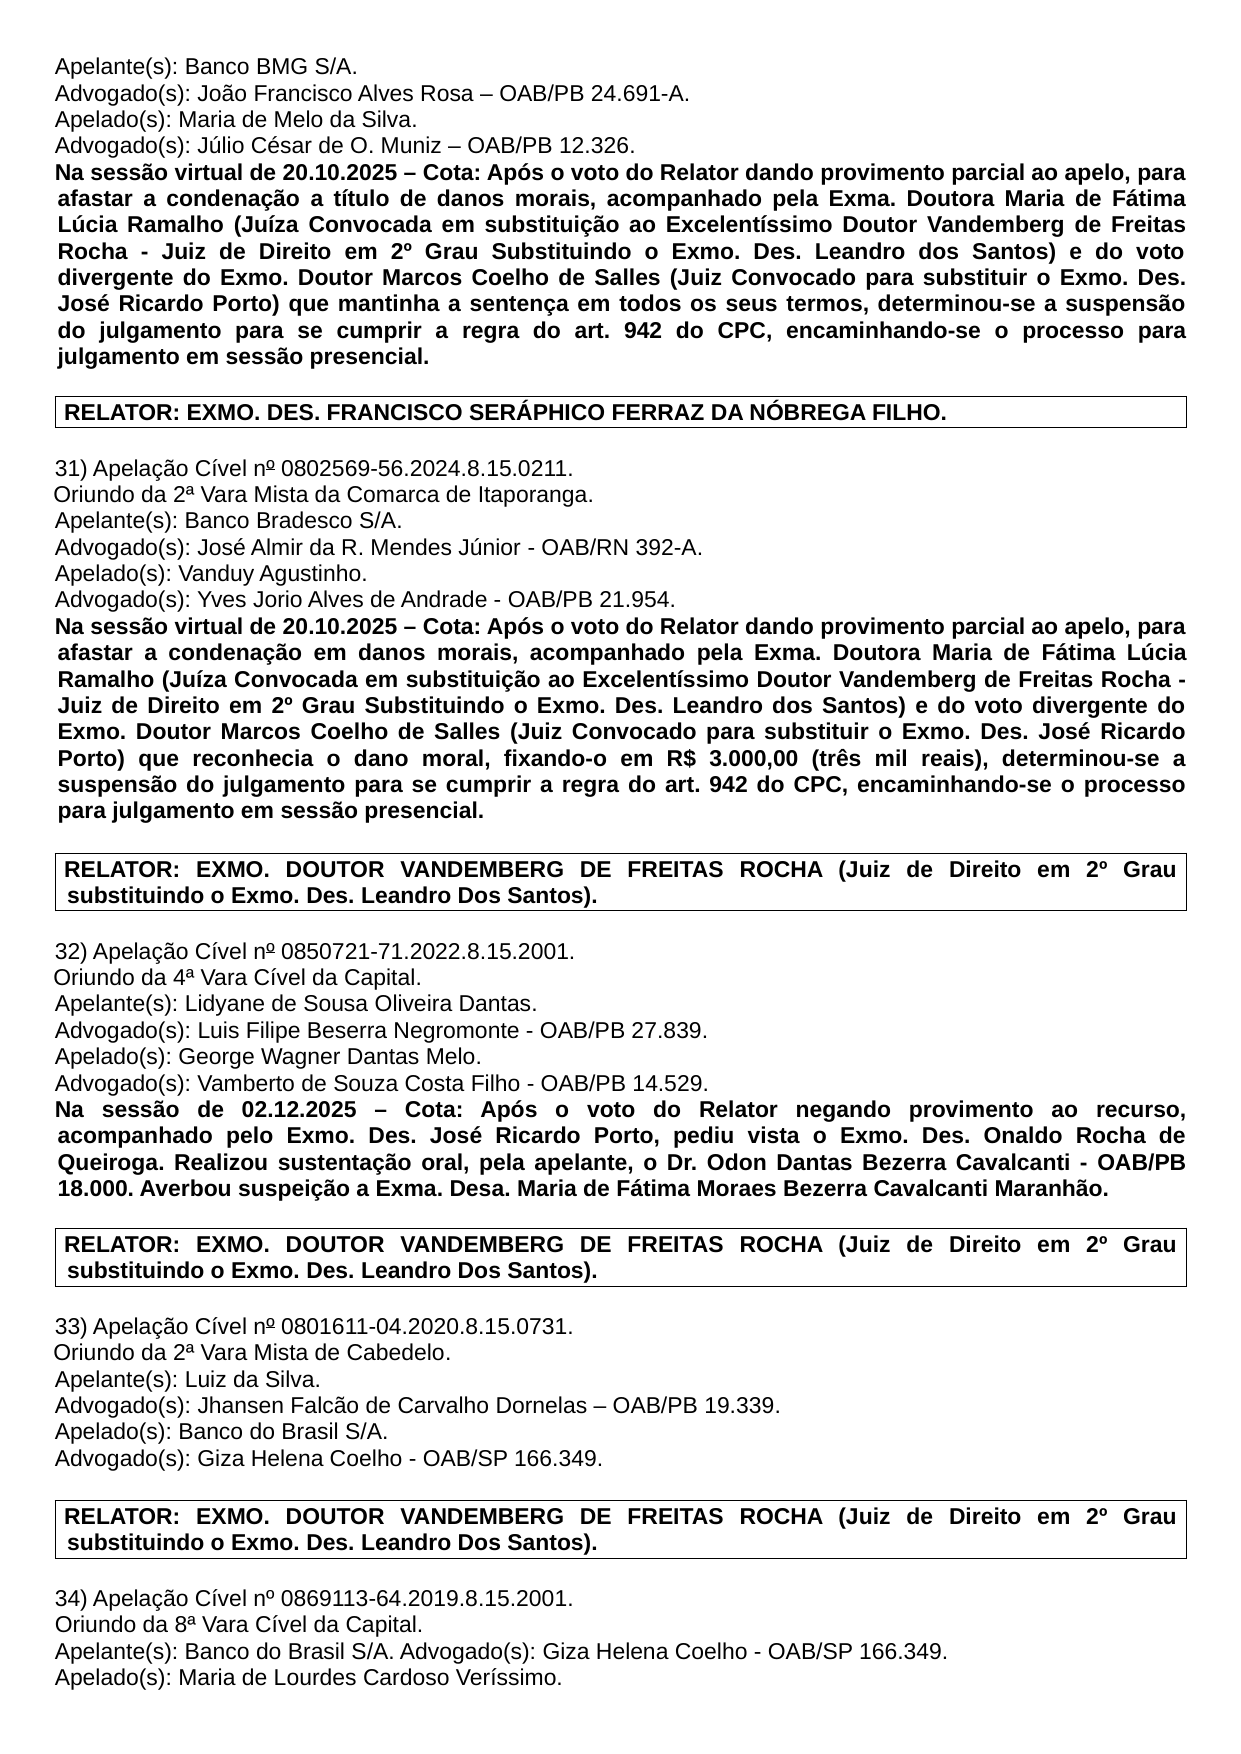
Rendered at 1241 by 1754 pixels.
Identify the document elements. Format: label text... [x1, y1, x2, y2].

text RELATOR: EXMO. DOUTOR VANDEMBERG DE FREITAS ROCHA (Juiz de Direito em 2º Grau substituindo o Exmo. Des. Leandro Dos Santos). [56, 1229, 1186, 1286]
text RELATOR: EXMO. DOUTOR VANDEMBERG DE FREITAS ROCHA (Juiz de Direito em 2º Grau substituindo o Exmo. Des. Leandro Dos Santos). [56, 854, 1186, 910]
text Apelante(s): Banco BMG S/A. [54, 53, 1187, 79]
text Advogado(s): Vamberto de Souza Costa Filho - OAB/PB 14.529. [54, 1069, 1187, 1096]
text Apelante(s): Banco Bradesco S/A. [54, 507, 1187, 534]
text Apelante(s): Luiz da Silva. [54, 1366, 1187, 1392]
text Advogado(s): Jhansen Falcão de Carvalho Dornelas – OAB/PB 19.339. [54, 1392, 1187, 1418]
text Apelante(s): Banco do Brasil S/A. Advogado(s): Giza Helena Coelho - OAB/SP 166.349. [54, 1638, 1187, 1664]
text Advogado(s): José Almir da R. Mendes Júnior - OAB/RN 392-A. [54, 534, 1187, 560]
text Advogado(s): Luis Filipe Beserra Negromonte - OAB/PB 27.839. [54, 1017, 1187, 1043]
text Na sessão virtual de 20.10.2025 – Cota: Após o voto do Relator dando provimento parcial ao apelo, para afastar a condenação em danos morais, acompanhado pela Exma. Doutora Maria de Fátima Lúcia Ramalho (Juíza Convocada em substituição ao Excelentíssimo Doutor Vandemberg de Freitas Rocha - Juiz de Direito em 2º Grau Substituindo o Exmo. Des. Leandro dos Santos) e do voto divergente do Exmo. Doutor Marcos Coelho de Salles (Juiz Convocado para substituir o Exmo. Des. José Ricardo Porto) que reconhecia o dano moral, fixando-o em R$ 3.000,00 (três mil reais), determinou-se a suspensão do julgamento para se cumprir a regra do art. 942 do CPC, encaminhando-se o processo para julgamento em sessão presencial. [54, 613, 1187, 824]
text Advogado(s): João Francisco Alves Rosa – OAB/PB 24.691-A. [54, 79, 1187, 106]
text Advogado(s): Júlio César de O. Muniz – OAB/PB 12.326. [54, 132, 1187, 158]
text Apelado(s): Vanduy Agustinho. [54, 560, 1187, 586]
text Advogado(s): Giza Helena Coelho - OAB/SP 166.349. [54, 1445, 1187, 1471]
text Na sessão de 02.12.2025 – Cota: Após o voto do Relator negando provimento ao recurso, acompanhado pelo Exmo. Des. José Ricardo Porto, pediu vista o Exmo. Des. Onaldo Rocha de Queiroga. Realizou sustentação oral, pela apelante, o Dr. Odon Dantas Bezerra Cavalcanti - OAB/PB 18.000. Averbou suspeição a Exma. Desa. Maria de Fátima Moraes Bezerra Cavalcanti Maranhão. [54, 1096, 1187, 1201]
text Apelante(s): Lidyane de Sousa Oliveira Dantas. [54, 990, 1187, 1017]
text 34) Apelação Cível nº 0869113-64.2019.8.15.2001. [54, 1585, 1187, 1611]
text Oriundo da 4ª Vara Cível da Capital. [53, 964, 1187, 990]
text Oriundo da 2ª Vara Mista da Comarca de Itaporanga. [53, 481, 1187, 507]
text Apelado(s): Maria de Lourdes Cardoso Veríssimo. [54, 1664, 1187, 1691]
text 33) Apelação Cível nº 0801611-04.2020.8.15.0731. [54, 1313, 1187, 1339]
text 32) Apelação Cível nº 0850721-71.2022.8.15.2001. [54, 938, 1187, 964]
text Oriundo da 2ª Vara Mista de Cabedelo. [53, 1339, 1187, 1366]
text Oriundo da 8ª Vara Cível da Capital. [54, 1611, 1187, 1638]
text 31) Apelação Cível nº 0802569-56.2024.8.15.0211. [54, 455, 1187, 481]
text Apelado(s): Banco do Brasil S/A. [54, 1418, 1187, 1445]
text RELATOR: EXMO. DOUTOR VANDEMBERG DE FREITAS ROCHA (Juiz de Direito em 2º Grau substituindo o Exmo. Des. Leandro Dos Santos). [56, 1501, 1186, 1558]
text Na sessão virtual de 20.10.2025 – Cota: Após o voto do Relator dando provimento parcial ao apelo, para afastar a condenação a título de danos morais, acompanhado pela Exma. Doutora Maria de Fátima Lúcia Ramalho (Juíza Convocada em substituição ao Excelentíssimo Doutor Vandemberg de Freitas Rocha - Juiz de Direito em 2º Grau Substituindo o Exmo. Des. Leandro dos Santos) e do voto divergente do Exmo. Doutor Marcos Coelho de Salles (Juiz Convocado para substituir o Exmo. Des. José Ricardo Porto) que mantinha a sentença em todos os seus termos, determinou-se a suspensão do julgamento para se cumprir a regra do art. 942 do CPC, encaminhando-se o processo para julgamento em sessão presencial. [54, 158, 1187, 369]
text Apelado(s): Maria de Melo da Silva. [54, 106, 1187, 132]
text RELATOR: EXMO. DES. FRANCISCO SERÁPHICO FERRAZ DA NÓBREGA FILHO. [56, 397, 1186, 427]
text Advogado(s): Yves Jorio Alves de Andrade - OAB/PB 21.954. [54, 586, 1187, 613]
text Apelado(s): George Wagner Dantas Melo. [54, 1043, 1187, 1069]
